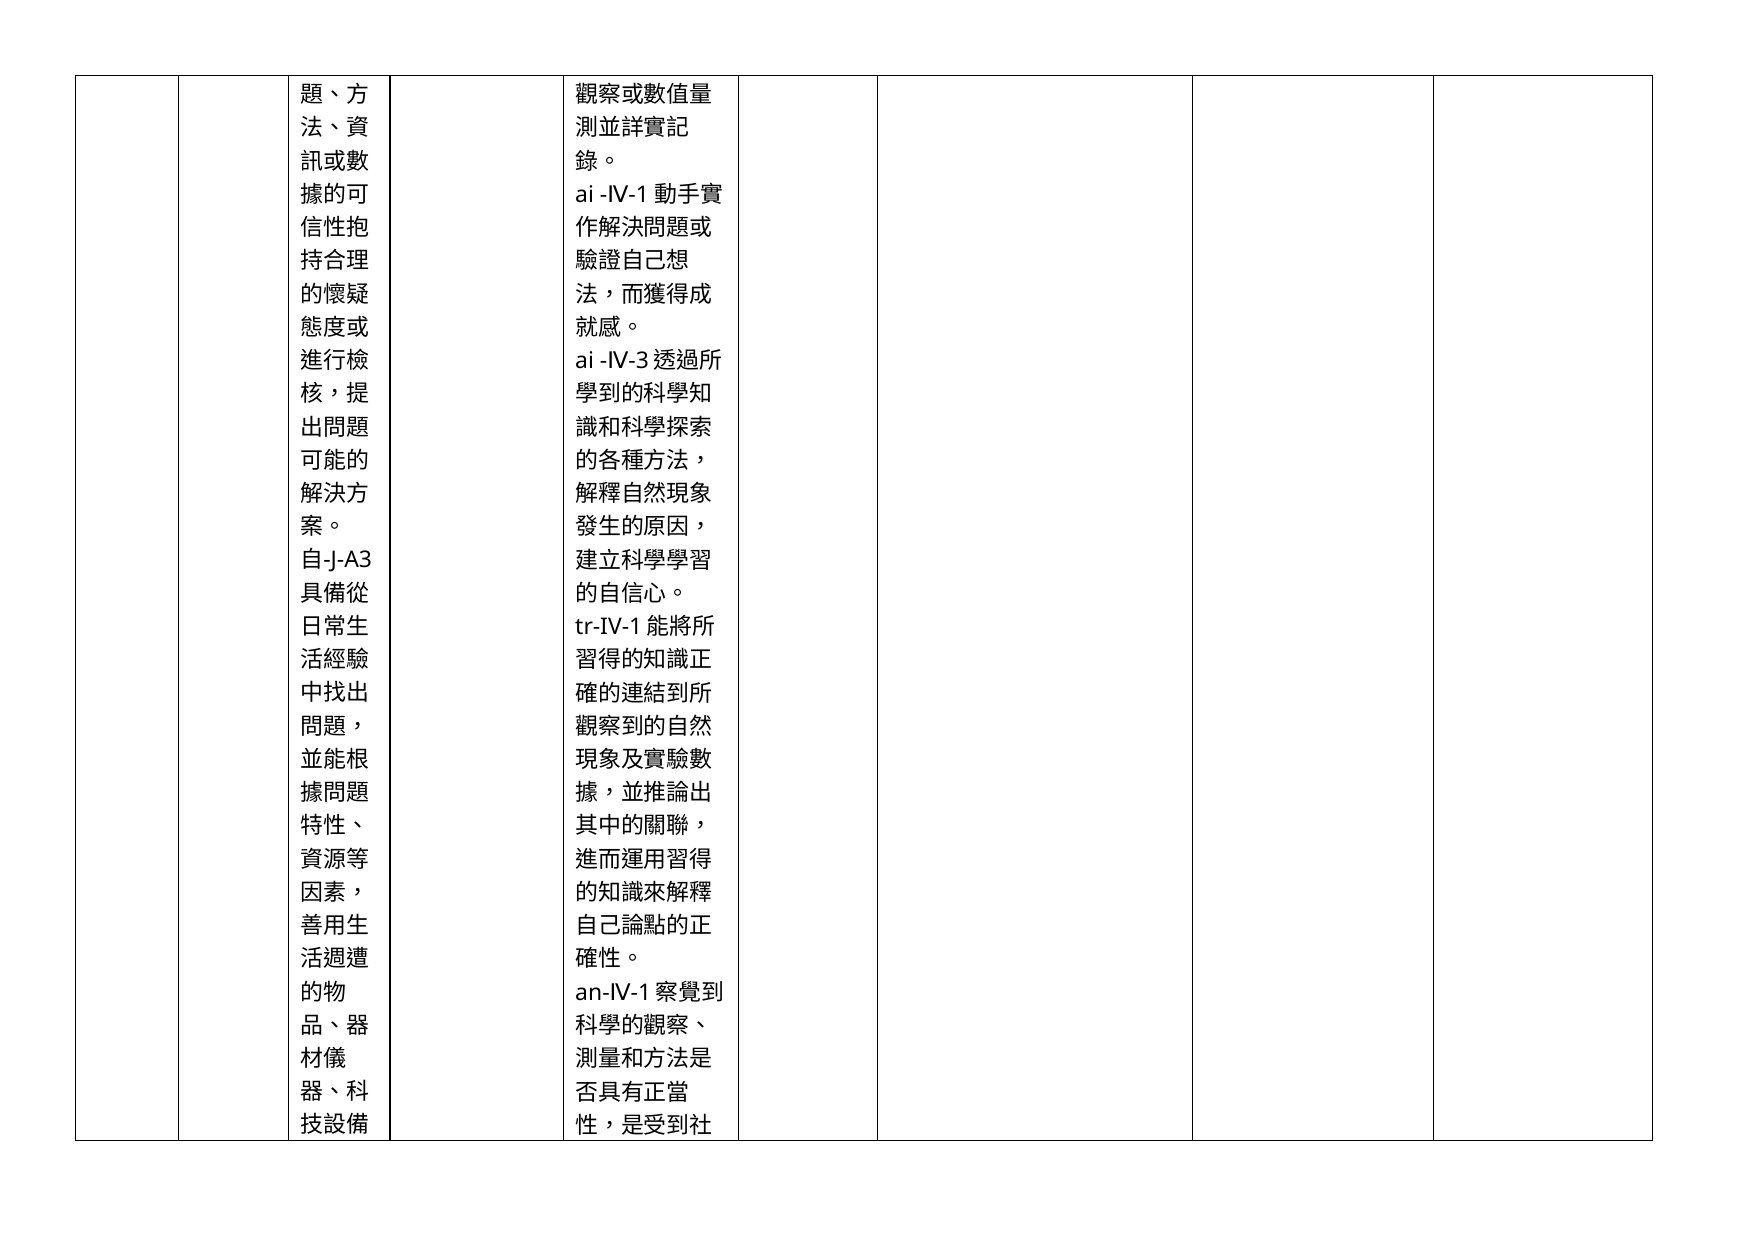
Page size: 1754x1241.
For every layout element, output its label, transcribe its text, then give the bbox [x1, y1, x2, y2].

table_cell 觀察或數值量測並詳實記錄。 ai -Ⅳ-1 動手實作解決問題或驗證自己想法，而獲得成就感。 ai -Ⅳ-3透過所學到的科學知識和科學探索的各種方法，解釋自然現象發生的原因，建立科學學習的自信心。 tr-IV-1能將所習得的知識正確的連結到所觀察到的自然現象及實驗數據，並推論出其中的關聯，進而運用習得的知識來解釋自己論點的正確性。 an-Ⅳ-1察覺到科學的觀察、測量和方法是否具有正當性，是受到社 [564, 76, 738, 1140]
table_cell [739, 76, 877, 1140]
table_cell [878, 76, 1192, 1140]
table_cell [76, 76, 178, 1140]
table_cell 題、方法、資訊或數據的可信性抱持合理的懷疑態度或進行檢核，提出問題可能的解決方案。 自-J-A3具備從日常生活經驗中找出問題，並能根據問題特性、資源等因素，善用生活週遭的物品、器材儀器、科技設備 [289, 76, 389, 1140]
table_cell [391, 76, 563, 1140]
table_cell [1434, 76, 1652, 1140]
table_cell [179, 76, 288, 1140]
table_cell [1193, 76, 1433, 1140]
